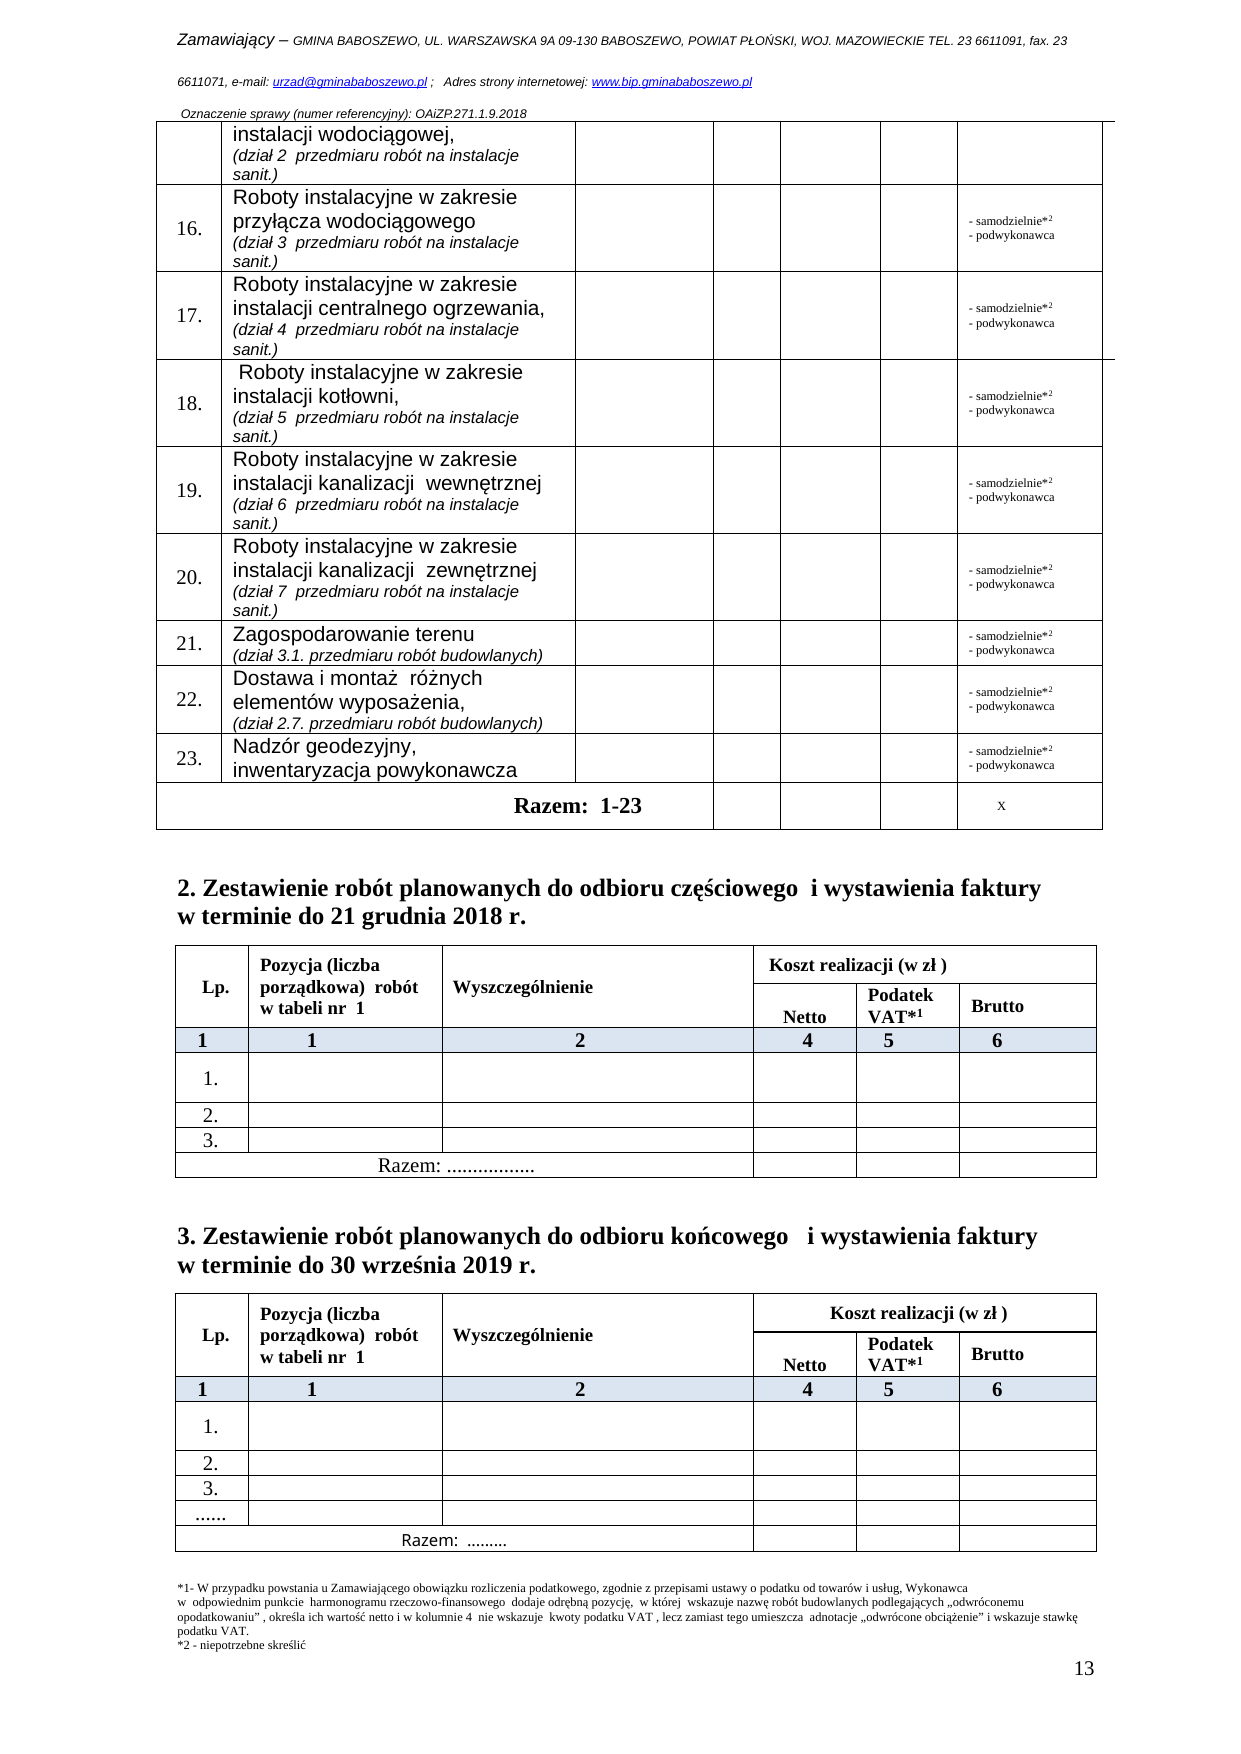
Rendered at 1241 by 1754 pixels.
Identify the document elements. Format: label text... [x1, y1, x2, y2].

table_cell [754, 1451, 856, 1475]
table_cell 5 [857, 1028, 959, 1052]
table_cell [1111, 533, 1115, 620]
table_cell [754, 1476, 856, 1500]
table_cell [754, 1402, 856, 1450]
table_cell [157, 666, 221, 733]
table_cell [754, 1103, 856, 1127]
table_cell 1 [176, 1028, 248, 1052]
table_cell [157, 122, 221, 184]
table_cell [958, 122, 1102, 184]
table_cell [881, 621, 957, 664]
table_cell 5 [857, 1377, 959, 1401]
table_cell 6 [960, 1028, 1096, 1052]
table_cell [1111, 360, 1115, 533]
table_cell [960, 1103, 1096, 1127]
table_cell [857, 1451, 959, 1475]
table_cell 6 [960, 1377, 1096, 1401]
table_cell [881, 185, 957, 271]
table_cell Razem: 1-23 [157, 783, 713, 828]
table_cell [157, 360, 221, 446]
table_cell Netto [754, 984, 856, 1027]
table_cell [249, 1476, 442, 1500]
table_cell X [958, 783, 1102, 828]
table_cell [881, 666, 957, 733]
table_cell [960, 1053, 1096, 1102]
table_cell [1103, 533, 1107, 620]
table_cell Podatek VAT*1 [857, 1333, 959, 1376]
table_cell [714, 783, 780, 828]
table_cell 1 [176, 1377, 248, 1401]
table_cell [443, 1501, 753, 1525]
table_cell [576, 447, 713, 533]
table_cell [960, 1451, 1096, 1475]
table_cell - samodzielnie*2 - podwykonawca [958, 734, 1102, 782]
table_cell [1103, 665, 1107, 733]
table_cell - samodzielnie*2 - podwykonawca [958, 666, 1102, 733]
table_cell [714, 185, 780, 271]
table_header Koszt realizacji (w zł ) [754, 946, 1096, 983]
table_cell 2. [176, 1451, 248, 1475]
table_cell [249, 1451, 442, 1475]
table_cell 2 [443, 1377, 753, 1401]
table_cell 1. [176, 1053, 248, 1102]
table_header Pozycja (liczba porządkowa) robót w tabeli nr 1 [249, 1294, 442, 1376]
text *1- W przypadku powstania u Zamawiającego obowiązku rozliczenia podatkowego, zgodnie z przepisami ustawy o podatku od towarów i usług, Wykonawca w odpowiednim punkcie harmonogramu rzeczowo-finansowego dodaje odrębną pozycję, w której wskazuje nazwę robót budowlanych podlegających „odwróconemu opodatkowaniu” , określa ich wartość netto i w kolumnie 4 nie wskazuje kwoty podatku VAT , lecz zamiast tego umieszcza adnotacje „odwrócone obciążenie” i wskazuje stawkę podatku VAT. [177, 1581, 1094, 1638]
table_cell - samodzielnie*2 - podwykonawca [958, 360, 1102, 446]
table_cell [754, 1128, 856, 1152]
table_cell [781, 734, 880, 782]
table_cell [754, 1501, 856, 1525]
table_cell [857, 1153, 959, 1177]
table_cell [576, 185, 713, 271]
table_cell 4 [754, 1028, 856, 1052]
table_cell [960, 1526, 1096, 1551]
table_cell Roboty instalacyjne w zakresie instalacji kanalizacji wewnętrznej (dział 6 przedmiaru robót na instalacje sanit.) [222, 447, 575, 533]
table_cell 3. [176, 1476, 248, 1500]
table_cell [781, 534, 880, 620]
table_cell - samodzielnie*2 - podwykonawca [958, 272, 1102, 358]
table_cell [781, 783, 880, 828]
table_cell [1103, 122, 1107, 358]
table_cell [714, 122, 780, 184]
table_cell [960, 1501, 1096, 1525]
table_cell - samodzielnie*2 - podwykonawca [958, 185, 1102, 271]
table_cell 1. [176, 1402, 248, 1450]
table_cell [781, 272, 880, 358]
table_cell [576, 666, 713, 733]
table_cell [443, 1053, 753, 1102]
table_cell [881, 447, 957, 533]
table_header Pozycja (liczba porządkowa) robót w tabeli nr 1 [249, 946, 442, 1027]
table_cell [857, 1103, 959, 1127]
table_cell [1107, 733, 1111, 782]
table_cell [754, 1526, 856, 1551]
table_cell [1107, 360, 1111, 533]
text 2. Zestawienie robót planowanych do odbioru częściowego i wystawienia faktury w terminie do 21 grudnia 2018 r. [177, 873, 1094, 930]
table_cell [443, 1103, 753, 1127]
table_cell [1103, 782, 1107, 828]
table_cell [1111, 782, 1115, 828]
table_cell [857, 1526, 959, 1551]
table_cell [157, 534, 221, 620]
table_cell [576, 360, 713, 446]
table_cell [249, 1053, 442, 1102]
table_cell Dostawa i montaż różnych elementów wyposażenia, (dział 2.7. przedmiaru robót budowlanych) [222, 666, 575, 733]
table_cell - samodzielnie*2 - podwykonawca [958, 447, 1102, 533]
table_cell instalacji wodociągowej, (dział 2 przedmiaru robót na instalacje sanit.) [222, 122, 575, 184]
table_cell 4 [754, 1377, 856, 1401]
table_header Wyszczególnienie [443, 946, 753, 1027]
table_cell [576, 534, 713, 620]
table_cell [1111, 733, 1115, 782]
table_cell [443, 1476, 753, 1500]
table_cell [443, 1451, 753, 1475]
table_cell [249, 1501, 442, 1525]
table_cell [249, 1128, 442, 1152]
table_cell [857, 1128, 959, 1152]
table_header Wyszczególnienie [443, 1294, 753, 1376]
table_cell Brutto [960, 1333, 1096, 1376]
table_cell [576, 272, 713, 358]
table_cell [781, 360, 880, 446]
table_cell [576, 734, 713, 782]
table_cell [249, 1103, 442, 1127]
table_cell ...... [176, 1501, 248, 1525]
table_cell [1111, 122, 1115, 358]
table_cell [1107, 620, 1111, 664]
table_cell [1107, 122, 1111, 358]
table_cell [781, 122, 880, 184]
table_cell [881, 122, 957, 184]
table_cell [881, 360, 957, 446]
table_cell [1107, 665, 1111, 733]
table_cell [960, 1476, 1096, 1500]
table_cell [443, 1128, 753, 1152]
table_cell [857, 1053, 959, 1102]
table_cell [881, 734, 957, 782]
table_cell Roboty instalacyjne w zakresie instalacji kanalizacji zewnętrznej (dział 7 przedmiaru robót na instalacje sanit.) [222, 534, 575, 620]
table_cell [1103, 620, 1107, 664]
table_cell 1 [249, 1377, 442, 1401]
table_cell [714, 447, 780, 533]
table_cell [576, 621, 713, 664]
table_cell [714, 534, 780, 620]
table_cell [960, 1402, 1096, 1450]
table_cell [1111, 620, 1115, 664]
table_cell - samodzielnie*2 - podwykonawca [958, 534, 1102, 620]
table_cell [714, 666, 780, 733]
table_cell [857, 1476, 959, 1500]
table_cell [576, 122, 713, 184]
table_cell [857, 1402, 959, 1450]
table_cell 1 [249, 1028, 442, 1052]
table_cell 2. [176, 1103, 248, 1127]
table_cell Roboty instalacyjne w zakresie instalacji centralnego ogrzewania, (dział 4 przedmiaru robót na instalacje sanit.) [222, 272, 575, 358]
table_cell [857, 1501, 959, 1525]
table_cell [1107, 533, 1111, 620]
table_cell [157, 734, 221, 782]
table_cell [881, 272, 957, 358]
text 3. Zestawienie robót planowanych do odbioru końcowego i wystawienia faktury w terminie do 30 września 2019 r. [177, 1221, 1094, 1278]
table_cell [443, 1402, 753, 1450]
table_cell Brutto [960, 984, 1096, 1027]
table_cell Roboty instalacyjne w zakresie instalacji kotłowni, (dział 5 przedmiaru robót na instalacje sanit.) [222, 360, 575, 446]
table_cell 2 [443, 1028, 753, 1052]
table_cell [960, 1128, 1096, 1152]
table_cell Podatek VAT*1 [857, 984, 959, 1027]
table_cell [1107, 782, 1111, 828]
table_cell [157, 621, 221, 664]
table_cell Razem: ......... [176, 1526, 753, 1551]
table_header Lp. [176, 946, 248, 1027]
table_cell [1103, 733, 1107, 782]
table_cell [157, 447, 221, 533]
table_cell [1103, 360, 1107, 533]
table_cell [781, 666, 880, 733]
table_cell 3. [176, 1128, 248, 1152]
table_cell [781, 447, 880, 533]
table_cell Zagospodarowanie terenu (dział 3.1. przedmiaru robót budowlanych) [222, 621, 575, 664]
table_header Koszt realizacji (w zł ) [754, 1294, 1096, 1331]
table_cell Razem: ................. [176, 1153, 753, 1177]
table_cell [754, 1053, 856, 1102]
table_cell [714, 360, 780, 446]
table_cell [781, 185, 880, 271]
table_header Lp. [176, 1294, 248, 1376]
table_cell [881, 534, 957, 620]
table_cell [714, 734, 780, 782]
table_cell [960, 1153, 1096, 1177]
table_cell [714, 621, 780, 664]
table_cell Roboty instalacyjne w zakresie przyłącza wodociągowego (dział 3 przedmiaru robót na instalacje sanit.) [222, 185, 575, 271]
table_cell [1111, 665, 1115, 733]
table_cell [714, 272, 780, 358]
table_cell [249, 1402, 442, 1450]
text *2 - niepotrzebne skreślić [177, 1638, 1094, 1652]
table_cell [157, 272, 221, 358]
table_cell [781, 621, 880, 664]
table_cell [881, 783, 957, 828]
table_cell Nadzór geodezyjny, inwentaryzacja powykonawcza [222, 734, 575, 782]
table_cell [157, 185, 221, 271]
table_cell Netto [754, 1333, 856, 1376]
table_cell - samodzielnie*2 - podwykonawca [958, 621, 1102, 664]
table_cell [754, 1153, 856, 1177]
